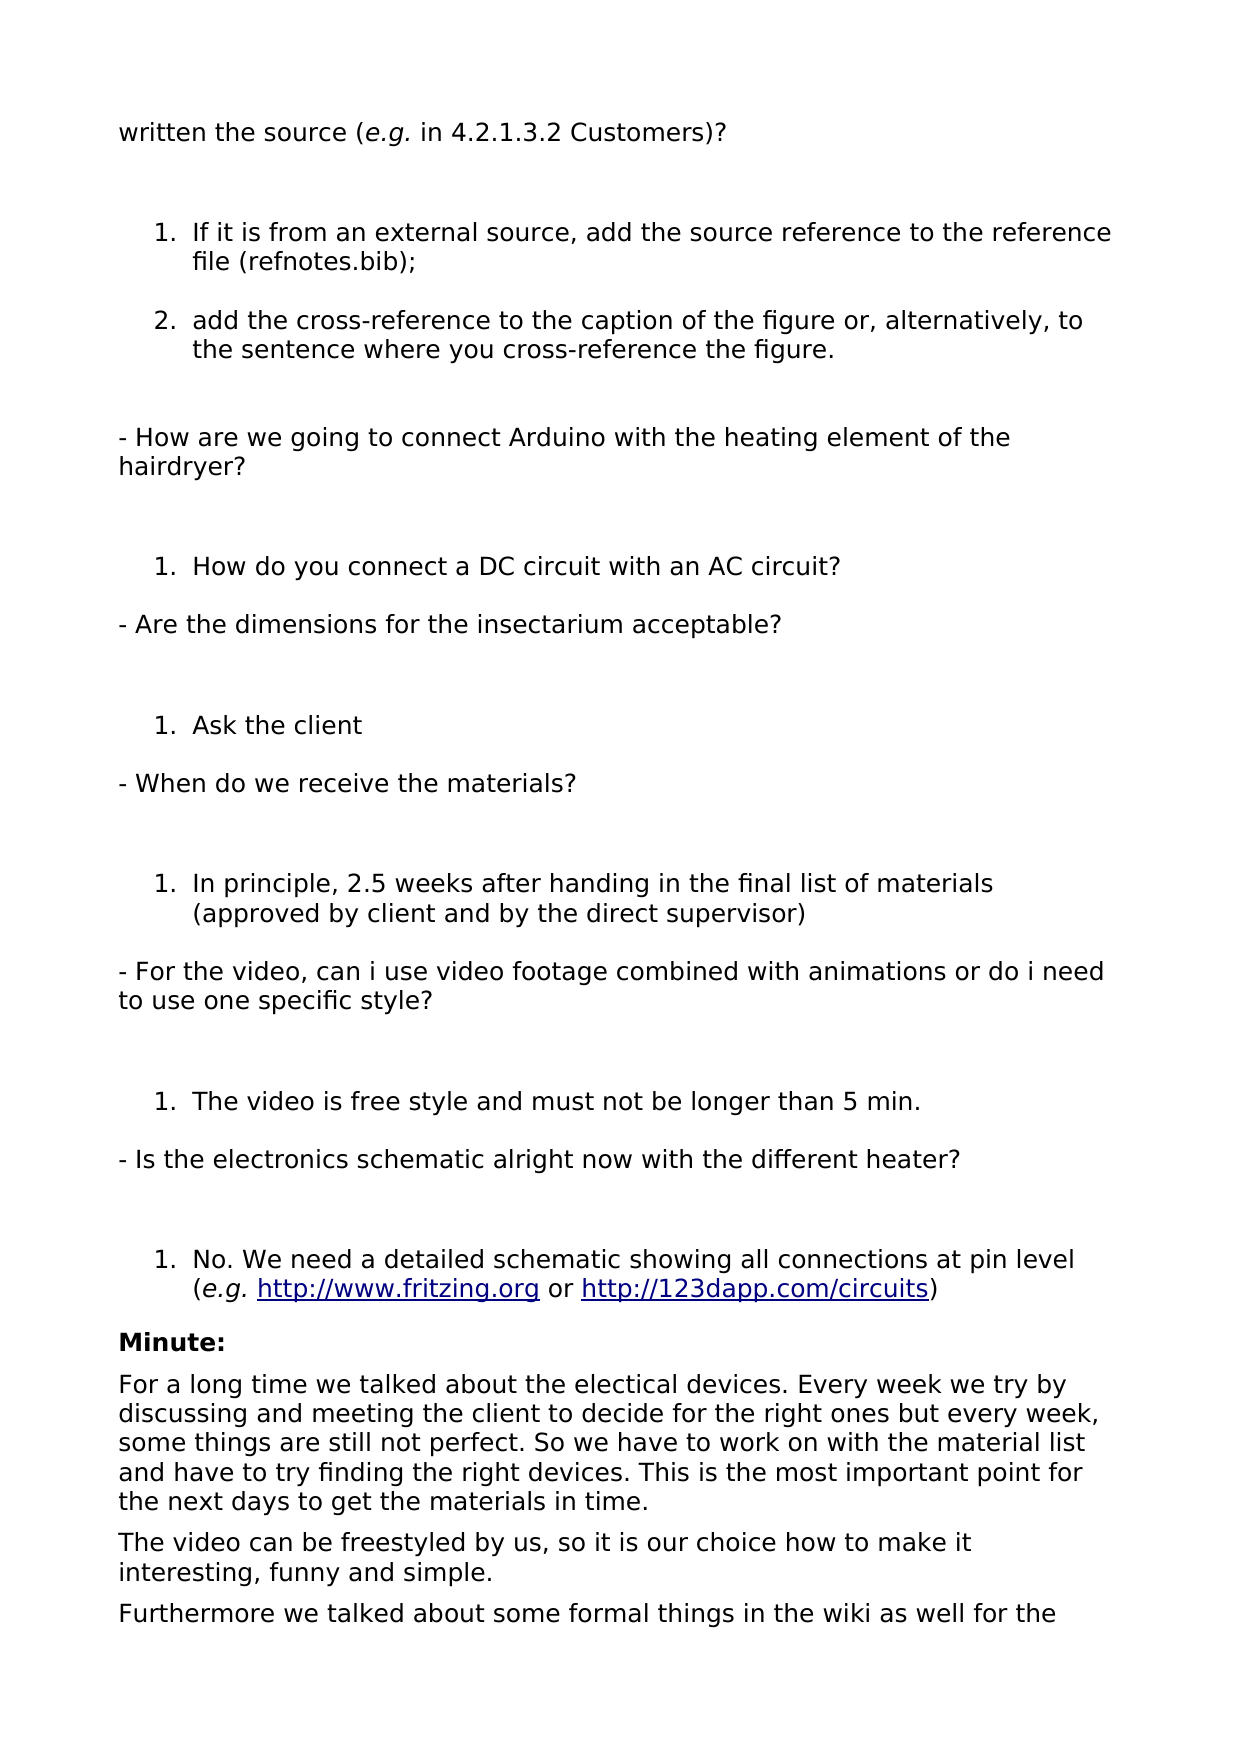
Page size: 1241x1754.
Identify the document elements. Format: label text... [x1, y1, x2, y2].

list In principle, 2.5 weeks after handing in the final list of materials (approved by client and by the direct supervisor) [177, 870, 1122, 957]
text - For the video, can i use video footage combined with animations or do i need to use one specific style? [118, 957, 1122, 1045]
list How do you connect a DC circuit with an AC circuit? [177, 552, 1122, 611]
text The video can be freestyled by us, so it is our choice how to make it interesting, funny and simple. [118, 1529, 1122, 1587]
text For a long time we talked about the electical devices. Every week we try by discussing and meeting the client to decide for the right ones but every week, some things are still not perfect. So we have to work on with the material list and have to try finding the right devices. This is the most important point for the next days to get the materials in time. [118, 1370, 1122, 1516]
subtitle Minute: [118, 1329, 1122, 1358]
text - When do we receive the materials? [118, 769, 1122, 828]
text written the source (e.g. in 4.2.1.3.2 Customers)? [118, 118, 1122, 176]
list No. We need a detailed schematic showing all connections at pin level (e.g. http://www.fritzing.org or http://123dapp.com/circuits) [177, 1245, 1122, 1304]
text Furthermore we talked about some formal things in the wiki as well for the [118, 1599, 1122, 1629]
list add the cross-reference to the caption of the figure or, alternatively, to the sentence where you cross-reference the figure. [177, 306, 1122, 393]
text - Are the dimensions for the insectarium acceptable? [118, 611, 1122, 669]
list Ask the client [177, 711, 1122, 769]
list The video is free style and must not be longer than 5 min. [177, 1087, 1122, 1145]
text - How are we going to connect Arduino with the heating element of the hairdryer? [118, 423, 1122, 510]
text - Is the electronics schematic alright now with the different heater? [118, 1145, 1122, 1203]
list If it is from an external source, add the source reference to the reference file (refnotes.bib); [177, 218, 1122, 306]
